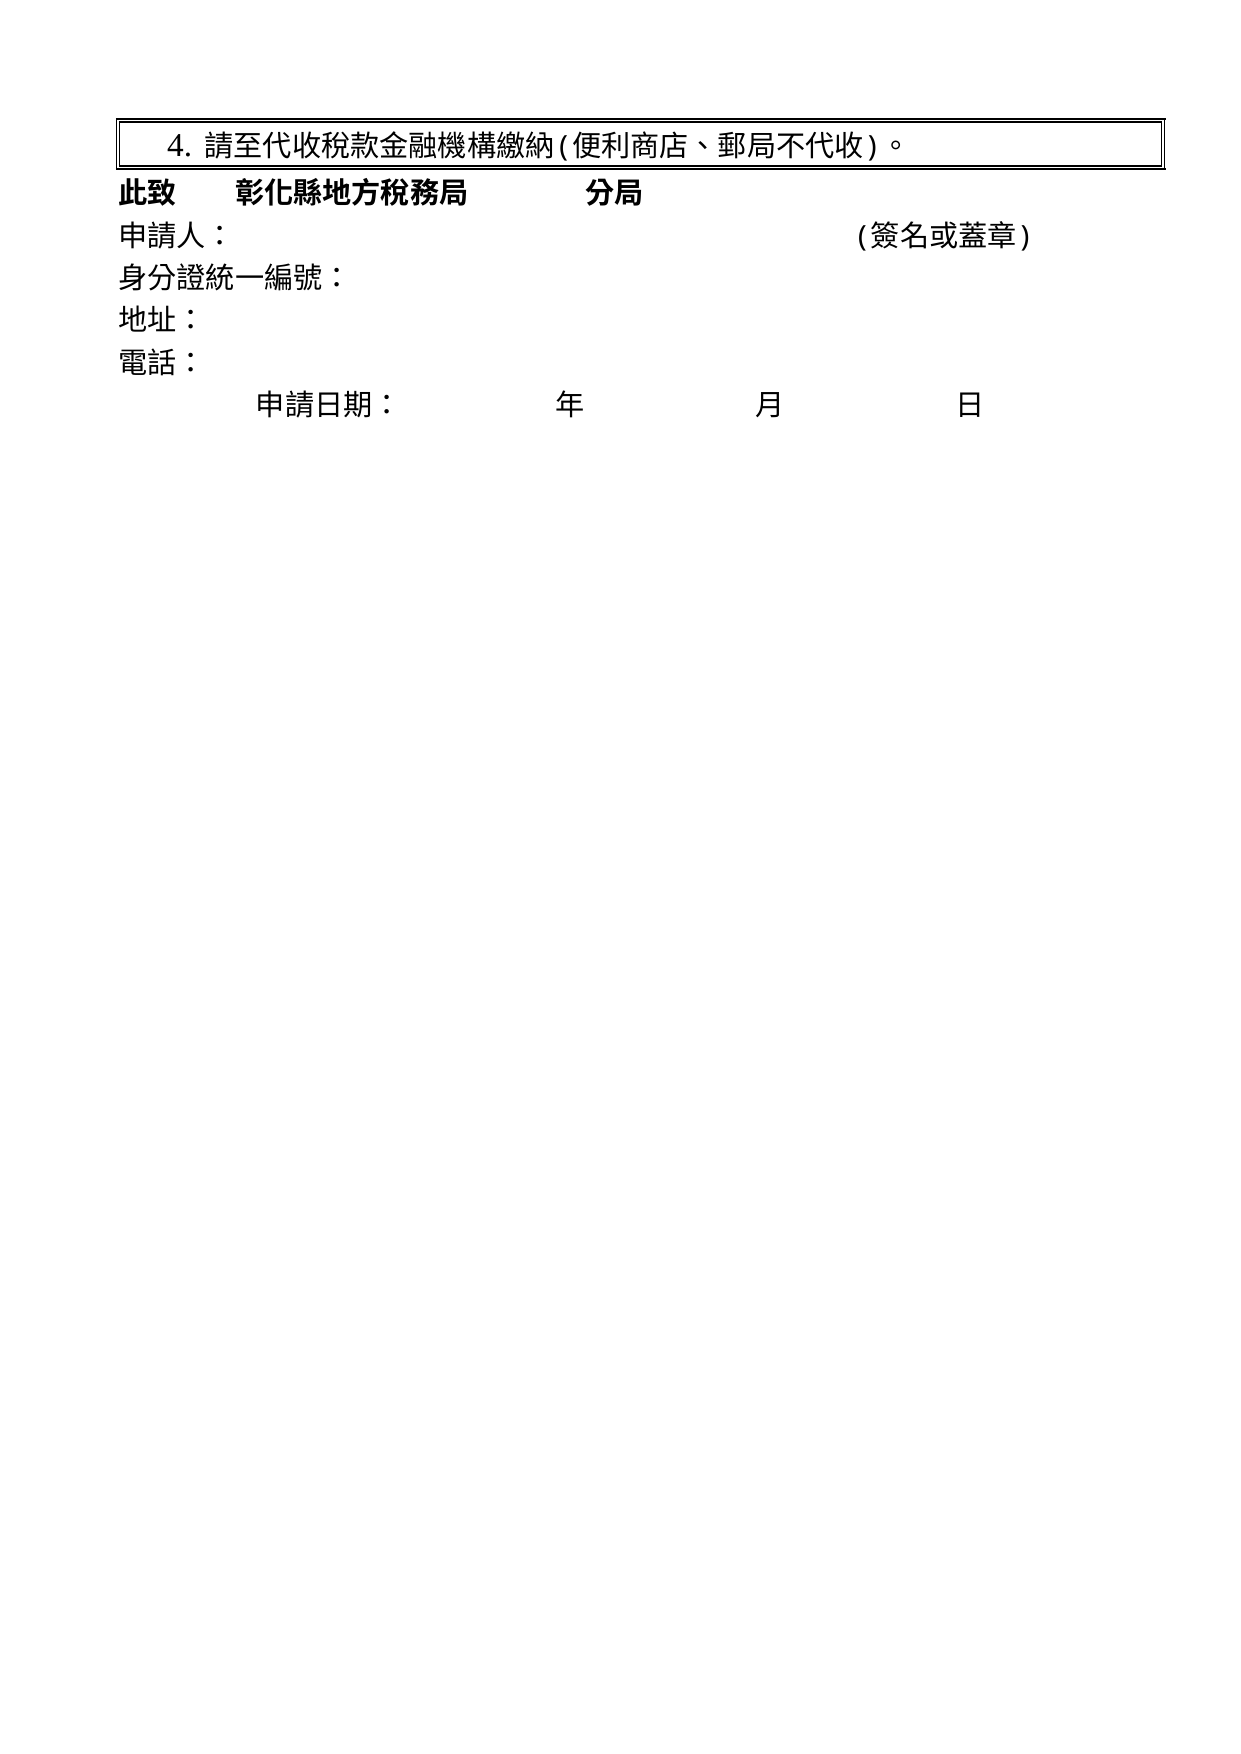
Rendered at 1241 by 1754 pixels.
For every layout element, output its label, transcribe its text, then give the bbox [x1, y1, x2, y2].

text 身分證統一編號： [118, 254, 1122, 297]
text 此致 彰化縣地方稅務局 分局 [118, 170, 1122, 212]
table_header 申請稅目：□使用牌照稅 □房屋稅 □地價稅 □其他稅目____________ 申請條件：□因天災、事變、不可抗力之事由 □經濟弱勢（請勾選） 申請延期或分期繳納方式： □延期：_____個月 □分期：_____期 （請勾選，僅得二擇一） ※延期或分期標準： 檢附證件：（請勾選） （一）□ 年繳款書乙份。(尚未逾限繳日期) （二）□稅捐稽徵機關或其他有關機關核發之災害證明文件、經稅捐稽徵機 關收文之災害損失申請函及損失清單影本。 □納稅義務人因天災、事變或不可抗力事由，領取機關、團體救助金、賑助金等，或為直轄市、縣（市）政府列冊受災戶之相關證明文件。 □其他因天災、事變或不可抗力之事由，不能於規定繳納期間內一次繳清應納稅捐之相關證明文件。 （三）□主管機關核發之低收入戶證明文件。 ※注意事項： 納稅義務人應於繳款書所載之繳納期間屆滿前向本局提出申請(郵寄者以郵戳為憑)，逾期不受理。 經核准延期繳納之稅捐，在核准繳納期間內，不另計算滯納金。 凡經核准延期或分期繳納之任何一期應繳稅捐，未如期繳納者，本局(分局)依稅捐稽徵法第27條規定，發單通知納稅義務人，限10日內一次全部繳清；逾期仍未繳納者，移送行政執行署所屬分署強制執行。 請至代收稅款金融機構繳納(便利商店、郵局不代收)。 [120, 123, 1161, 165]
text 申請人： (簽名或蓋章) [118, 212, 1122, 254]
text 電話： [118, 339, 1122, 381]
text 地址： [118, 297, 1122, 339]
text 申請日期： 年 月 日 [118, 381, 1122, 424]
